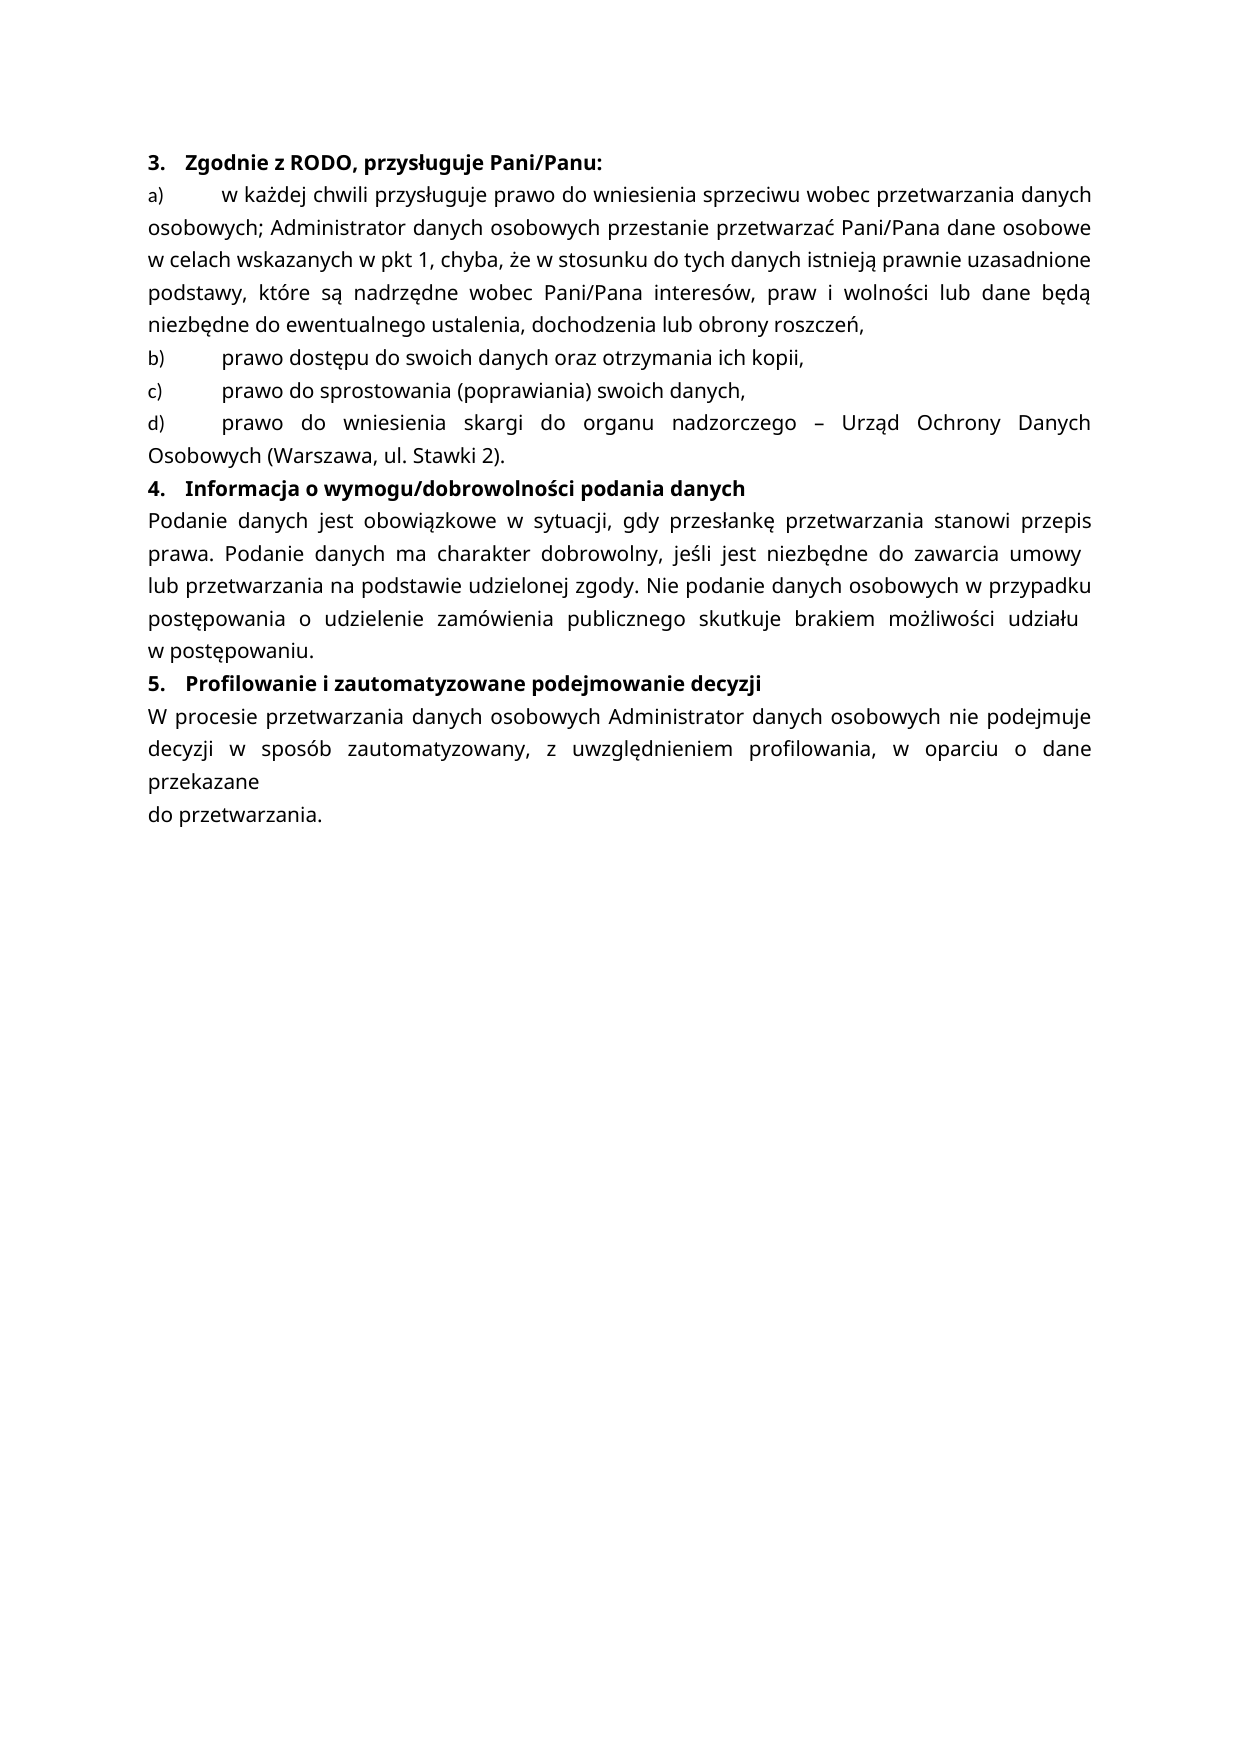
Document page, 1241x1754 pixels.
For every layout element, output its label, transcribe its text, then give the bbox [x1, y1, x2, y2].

list Podanie danych jest obowiązkowe w sytuacji, gdy przesłankę przetwarzania stanowi przepis prawa. Podanie danych ma charakter dobrowolny, jeśli jest niezbędne do zawarcia umowy lub przetwarzania na podstawie udzielonej zgody. Nie podanie danych osobowych w przypadku postępowania o udzielenie zamówienia publicznego skutkuje brakiem możliwości udziału w postępowaniu. [148, 506, 1093, 665]
list w każdej chwili przysługuje prawo do wniesienia sprzeciwu wobec przetwarzania danych osobowych; Administrator danych osobowych przestanie przetwarzać Pani/Pana dane osobowe w celach wskazanych w pkt 1, chyba, że w stosunku do tych danych istnieją prawnie uzasadnione podstawy, które są nadrzędne wobec Pani/Pana interesów, praw i wolności lub dane będą niezbędne do ewentualnego ustalenia, dochodzenia lub obrony roszczeń, [148, 180, 1093, 339]
list prawo do sprostowania (poprawiania) swoich danych, [148, 376, 1093, 404]
list Informacja o wymogu/dobrowolności podania danych [148, 474, 1093, 502]
list Profilowanie i zautomatyzowane podejmowanie decyzji [148, 669, 1093, 698]
list prawo dostępu do swoich danych oraz otrzymania ich kopii, [148, 343, 1093, 372]
list Zgodnie z RODO, przysługuje Pani/Panu: [148, 148, 1093, 176]
list W procesie przetwarzania danych osobowych Administrator danych osobowych nie podejmuje decyzji w sposób zautomatyzowany, z uwzględnieniem profilowania, w oparciu o dane przekazane do przetwarzania. [148, 702, 1093, 828]
list prawo do wniesienia skargi do organu nadzorczego – Urząd Ochrony Danych Osobowych (Warszawa, ul. Stawki 2). [148, 408, 1093, 469]
